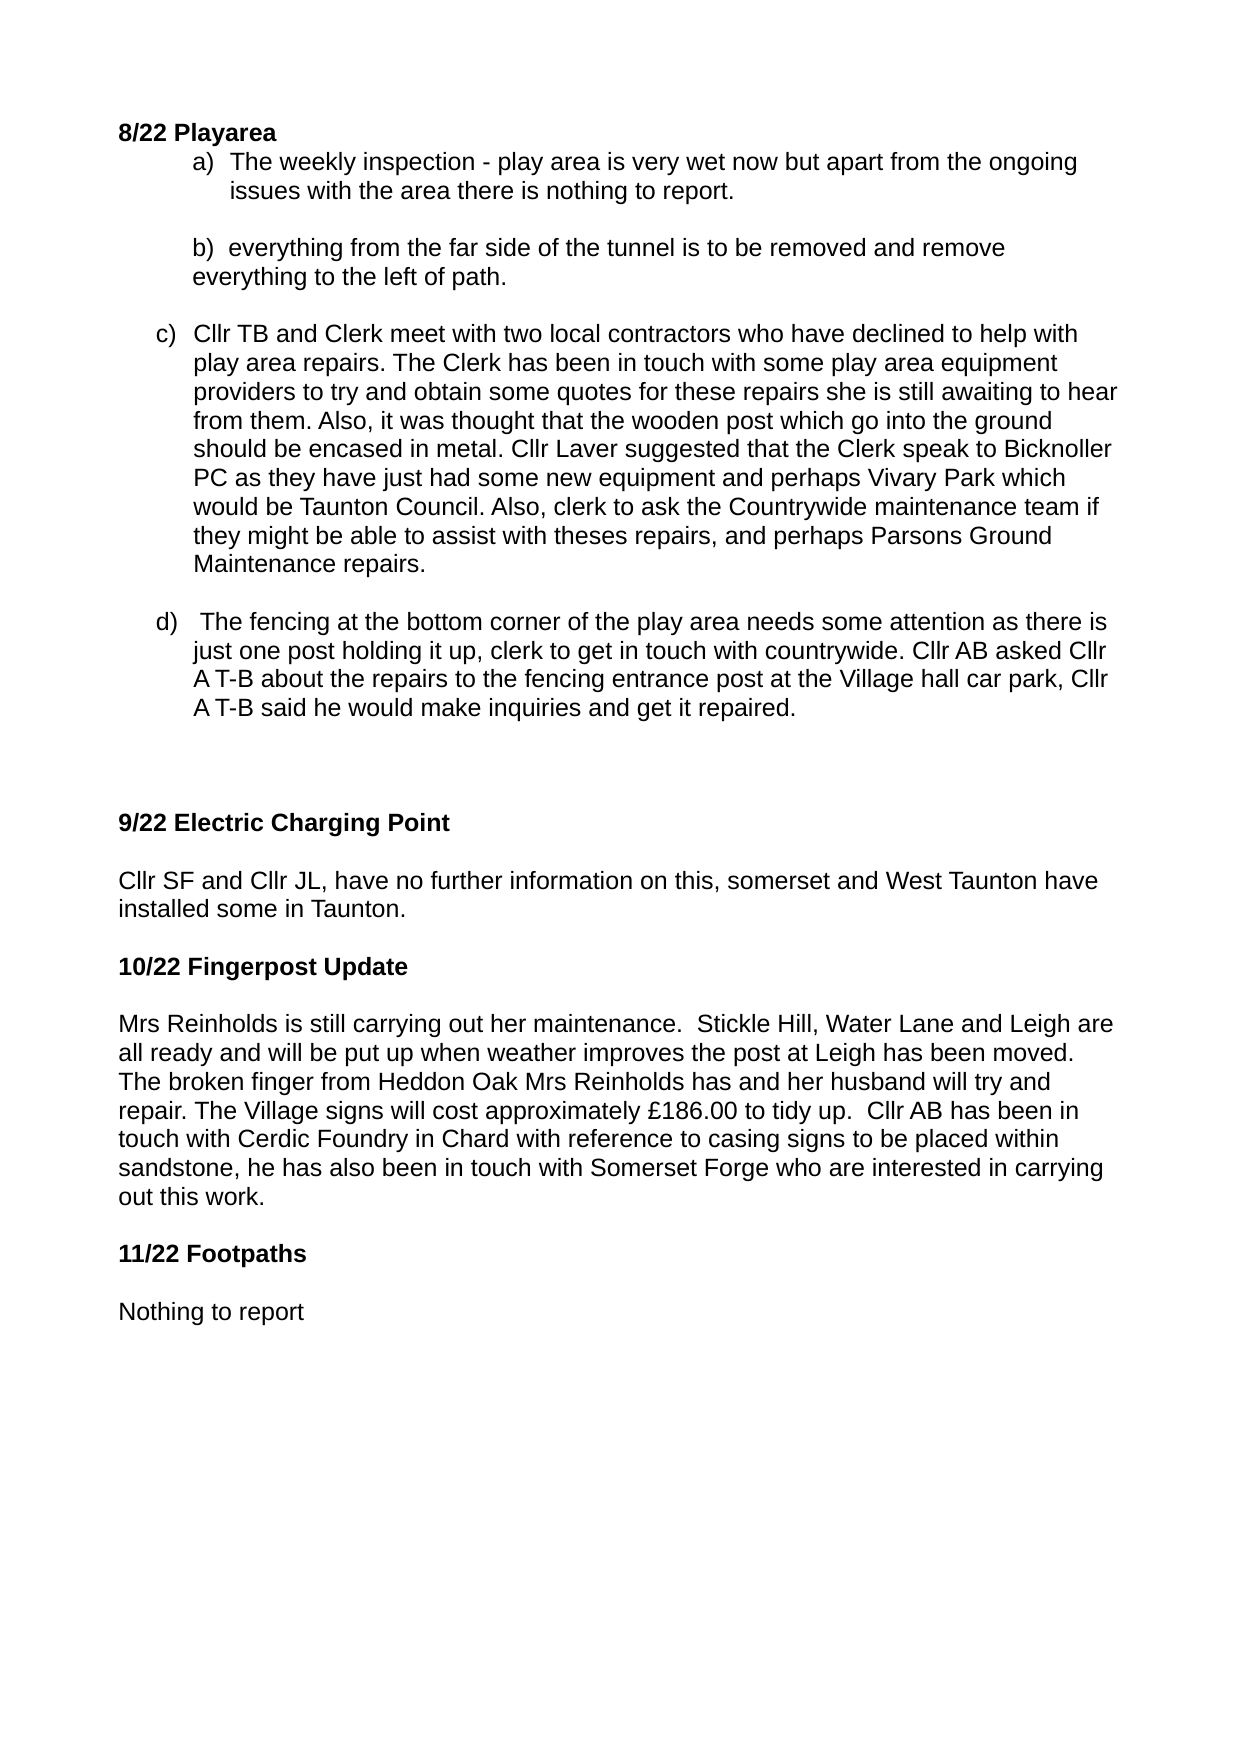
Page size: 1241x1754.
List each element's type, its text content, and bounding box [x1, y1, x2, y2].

text b) everything from the far side of the tunnel is to be removed and remove everything to the left of path. [192, 233, 1122, 291]
list The weekly inspection - play area is very wet now but apart from the ongoing issues with the area there is nothing to report. [192, 147, 1122, 204]
text 10/22 Fingerpost Update [118, 952, 1122, 981]
text 8/22 Playarea [118, 118, 1122, 147]
text Mrs Reinholds is still carrying out her maintenance. Stickle Hill, Water Lane and Leigh are all ready and will be put up when weather improves the post at Leigh has been moved. The broken finger from Heddon Oak Mrs Reinholds has and her husband will try and repair. The Village signs will cost approximately £186.00 to tidy up. Cllr AB has been in touch with Cerdic Foundry in Chard with reference to casing signs to be placed within sandstone, he has also been in touch with Somerset Forge who are interested in carrying out this work. [118, 1009, 1122, 1211]
text Nothing to report [118, 1297, 1122, 1326]
text Cllr SF and Cllr JL, have no further information on this, somerset and West Taunton have installed some in Taunton. [118, 866, 1122, 923]
list The fencing at the bottom corner of the play area needs some attention as there is just one post holding it up, clerk to get in touch with countrywide. Cllr AB asked Cllr A T-B about the repairs to the fencing entrance post at the Village hall car park, Cllr A T-B said he would make inquiries and get it repaired. [156, 607, 1122, 722]
text 9/22 Electric Charging Point [118, 808, 1122, 837]
text 11/22 Footpaths [118, 1239, 1122, 1268]
list Cllr TB and Clerk meet with two local contractors who have declined to help with play area repairs. The Clerk has been in touch with some play area equipment providers to try and obtain some quotes for these repairs she is still awaiting to hear from them. Also, it was thought that the wooden post which go into the ground should be encased in metal. Cllr Laver suggested that the Clerk speak to Bicknoller PC as they have just had some new equipment and perhaps Vivary Park which would be Taunton Council. Also, clerk to ask the Countrywide maintenance team if they might be able to assist with theses repairs, and perhaps Parsons Ground Maintenance repairs. [156, 319, 1122, 578]
